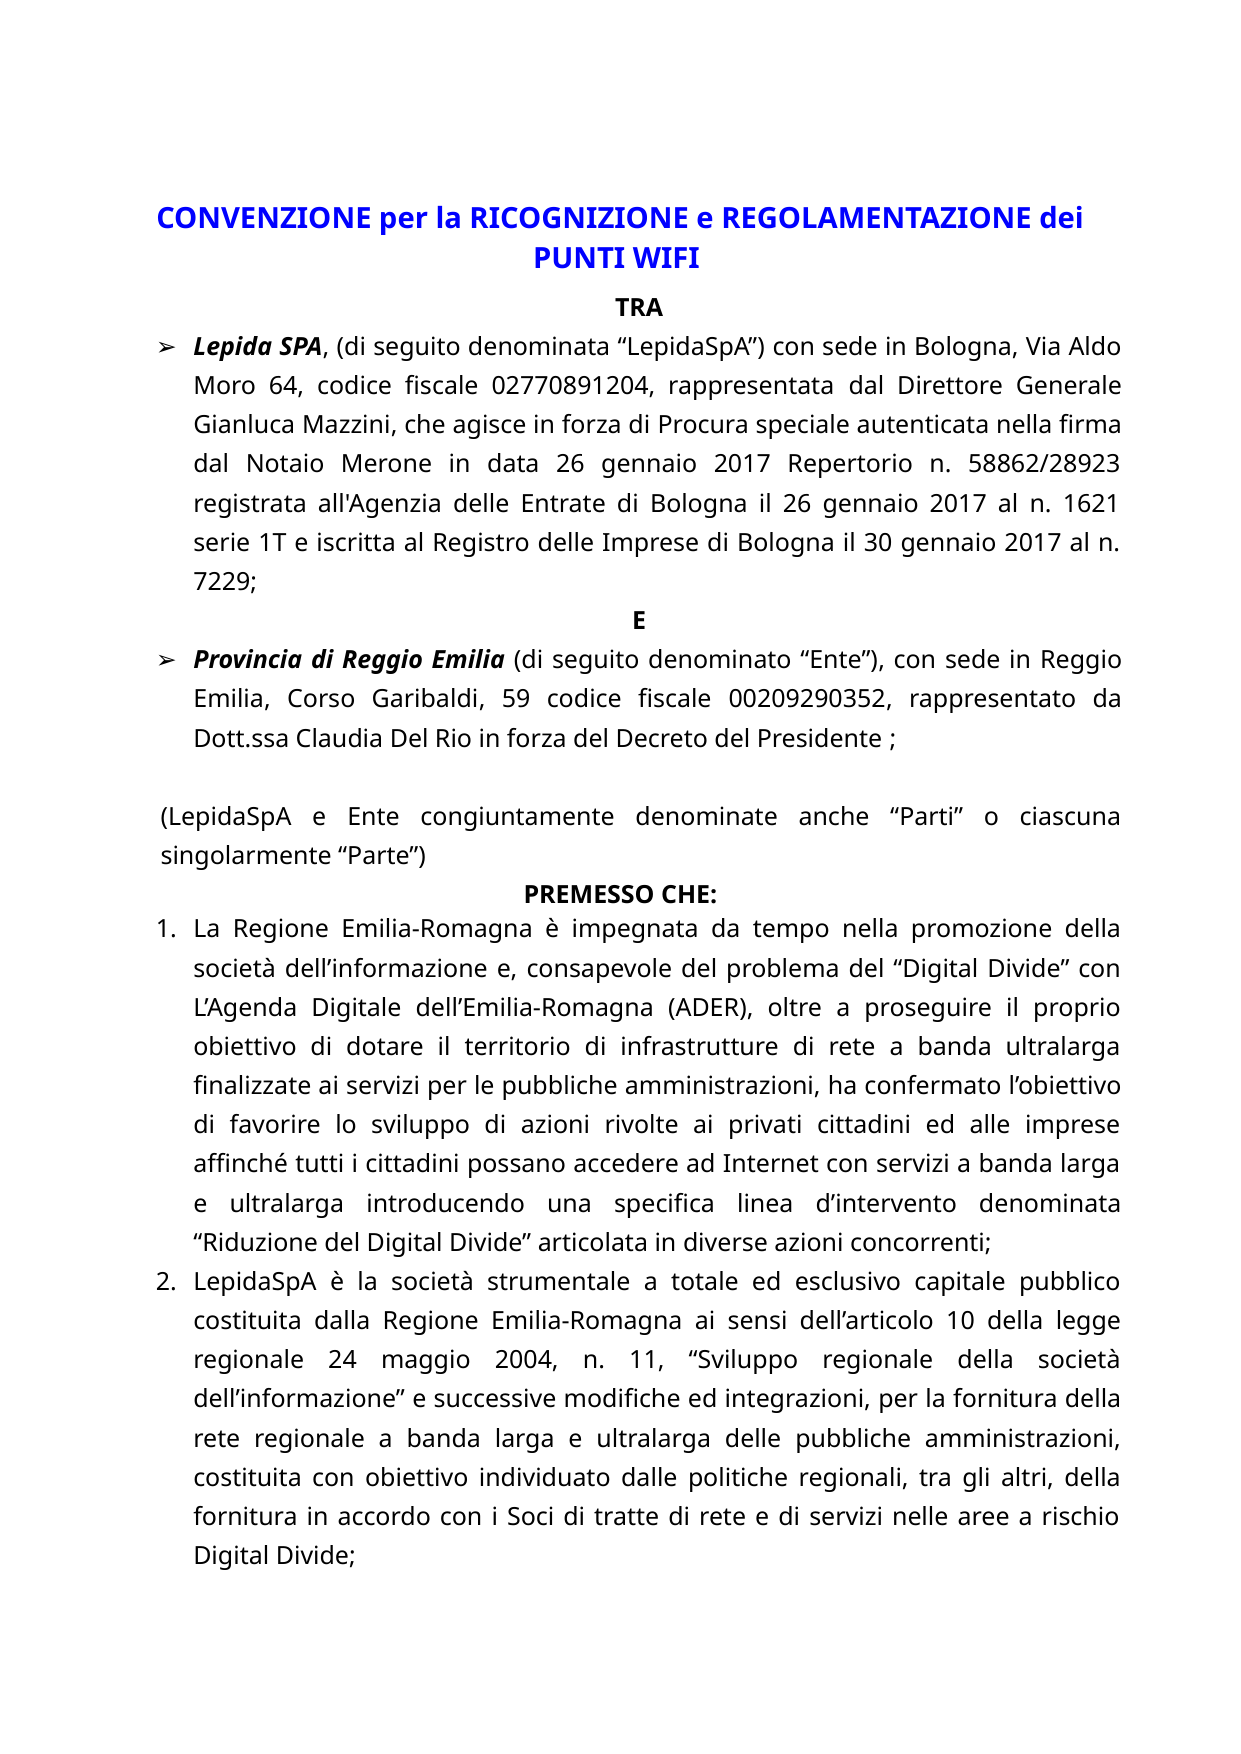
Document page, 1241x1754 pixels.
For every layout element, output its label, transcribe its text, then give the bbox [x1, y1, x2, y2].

list Lepida SPA, (di seguito denominata “LepidaSpA”) con sede in Bologna, Via Aldo Moro 64, codice fiscale 02770891204, rappresentata dal Direttore Generale Gianluca Mazzini, che agisce in forza di Procura speciale autenticata nella firma dal Notaio Merone in data 26 gennaio 2017 Repertorio n. 58862/28923 registrata all'Agenzia delle Entrate di Bologna il 26 gennaio 2017 al n. 1621 serie 1T e iscritta al Registro delle Imprese di Bologna il 30 gennaio 2017 al n. 7229; [156, 329, 1122, 598]
text TRA [156, 289, 1122, 323]
list LepidaSpA è la società strumentale a totale ed esclusivo capitale pubblico costituita dalla Regione Emilia‐Romagna ai sensi dell’articolo 10 della legge regionale 24 maggio 2004, n. 11, “Sviluppo regionale della società dell’informazione” e successive modifiche ed integrazioni, per la fornitura della rete regionale a banda larga e ultralarga delle pubbliche amministrazioni, costituita con obiettivo individuato dalle politiche regionali, tra gli altri, della fornitura in accordo con i Soci di tratte di rete e di servizi nelle aree a rischio Digital Divide; [156, 1263, 1122, 1572]
subtitle CONVENZIONE per la RICOGNIZIONE e REGOLAMENTAZIONE dei PUNTI WIFI [118, 198, 1122, 277]
text E [156, 603, 1122, 637]
list Provincia di Reggio Emilia (di seguito denominato “Ente”), con sede in Reggio Emilia, Corso Garibaldi, 59 codice fiscale 00209290352, rappresentato da Dott.ssa Claudia Del Rio in forza del Decreto del Presidente ; [156, 642, 1122, 754]
text (LepidaSpA e Ente congiuntamente denominate anche “Parti” o ciascuna singolarmente “Parte”) [160, 799, 1122, 872]
text PREMESSO CHE: [118, 877, 1122, 911]
list La Regione Emilia-Romagna è impegnata da tempo nella promozione della società dell’informazione e, consapevole del problema del “Digital Divide” con L’Agenda Digitale dell’Emilia-Romagna (ADER), oltre a proseguire il proprio obiettivo di dotare il territorio di infrastrutture di rete a banda ultralarga finalizzate ai servizi per le pubbliche amministrazioni, ha confermato l’obiettivo di favorire lo sviluppo di azioni rivolte ai privati cittadini ed alle imprese affinché tutti i cittadini possano accedere ad Internet con servizi a banda larga e ultralarga introducendo una specifica linea d’intervento denominata “Riduzione del Digital Divide” articolata in diverse azioni concorrenti; [156, 911, 1122, 1258]
